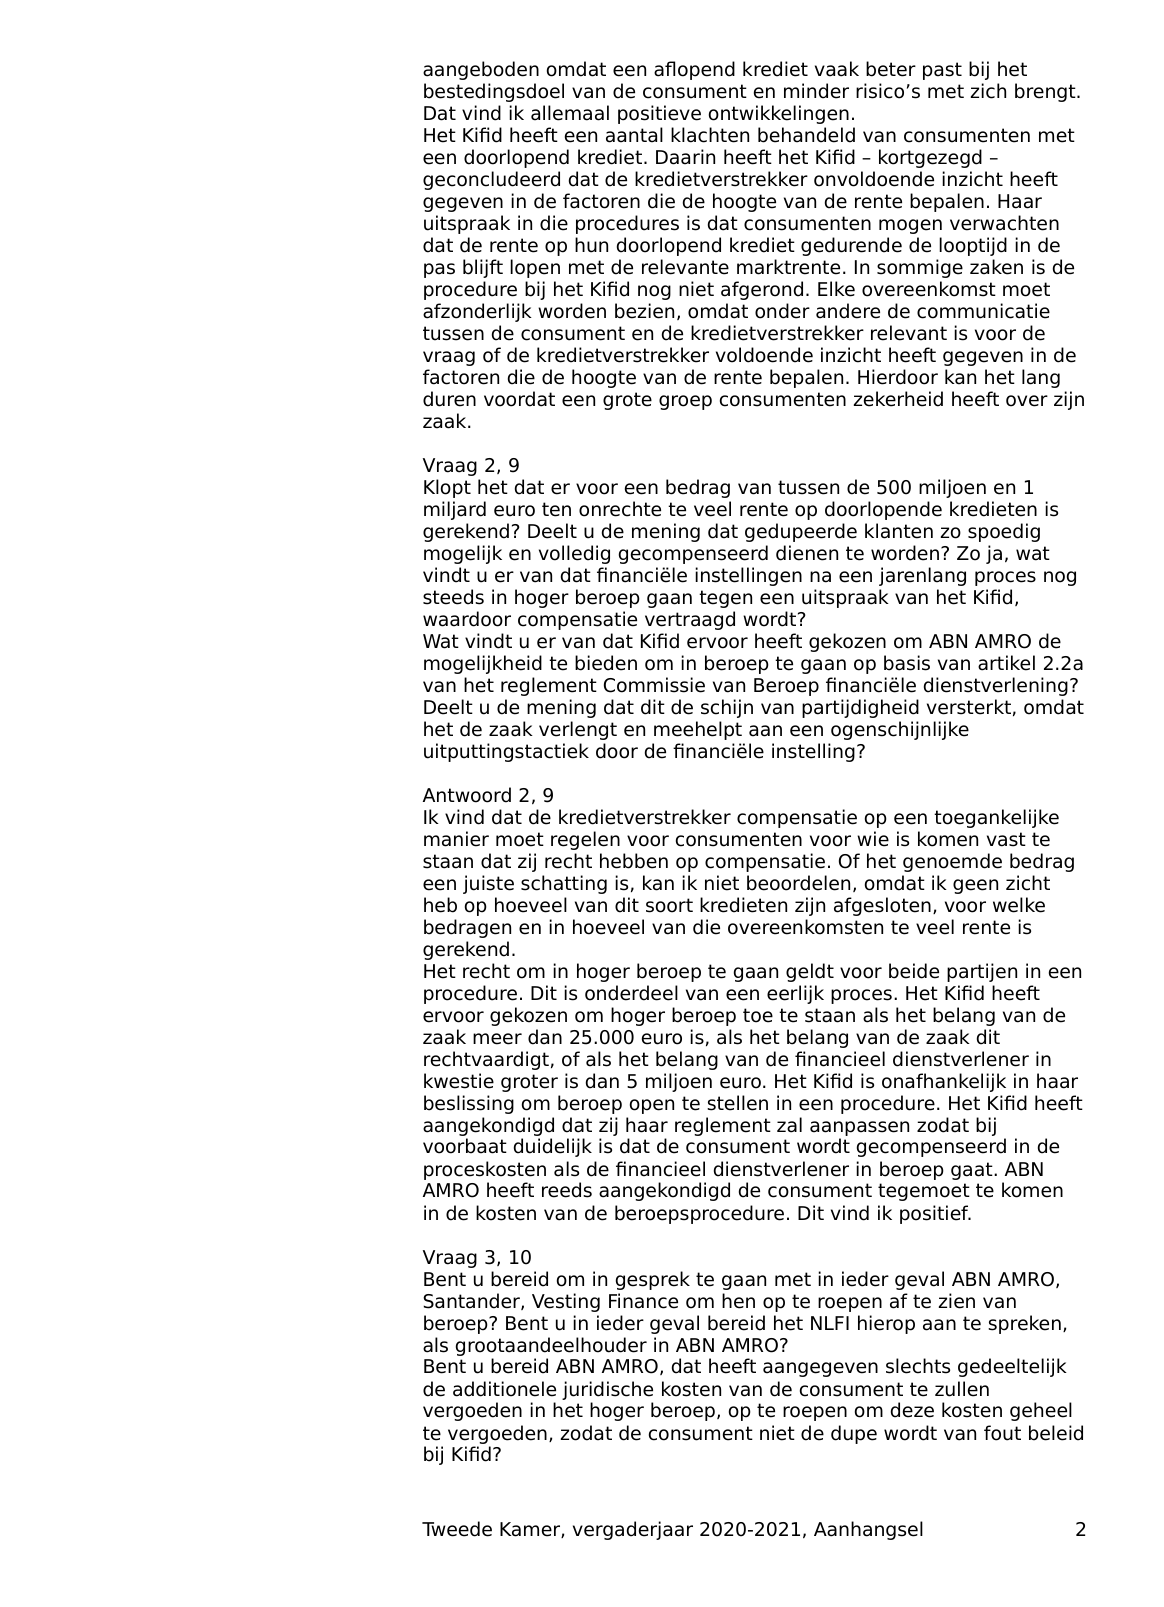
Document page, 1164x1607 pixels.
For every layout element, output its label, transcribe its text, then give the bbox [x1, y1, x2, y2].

text Bent u bereid om in gesprek te gaan met in ieder geval ABN AMRO, Santander, Vesting Finance om hen op te roepen af te zien van beroep? Bent u in ieder geval bereid het NLFI hierop aan te spreken, als grootaandeelhouder in ABN AMRO? [422, 1268, 1087, 1356]
text aangeboden omdat een aflopend krediet vaak beter past bij het bestedingsdoel van de consument en minder risico’s met zich brengt. Dat vind ik allemaal positieve ontwikkelingen. [422, 59, 1087, 125]
text Ik vind dat de kredietverstrekker compensatie op een toegankelijke manier moet regelen voor consumenten voor wie is komen vast te staan dat zij recht hebben op compensatie. Of het genoemde bedrag een juiste schatting is, kan ik niet beoordelen, omdat ik geen zicht heb op hoeveel van dit soort kredieten zijn afgesloten, voor welke bedragen en in hoeveel van die overeenkomsten te veel rente is gerekend. [422, 807, 1087, 961]
text Antwoord 2, 9 [422, 785, 1087, 807]
text Vraag 3, 10 [422, 1247, 1087, 1268]
text Vraag 2, 9 [422, 455, 1087, 477]
text Het Kifid heeft een aantal klachten behandeld van consumenten met een doorlopend krediet. Daarin heeft het Kifid – kortgezegd – geconcludeerd dat de kredietverstrekker onvoldoende inzicht heeft gegeven in de factoren die de hoogte van de rente bepalen. Haar uitspraak in die procedures is dat consumenten mogen verwachten dat de rente op hun doorlopend krediet gedurende de looptijd in de pas blijft lopen met de relevante marktrente. In sommige zaken is de procedure bij het Kifid nog niet afgerond. Elke overeenkomst moet afzonderlijk worden bezien, omdat onder andere de communicatie tussen de consument en de kredietverstrekker relevant is voor de vraag of de kredietverstrekker voldoende inzicht heeft gegeven in de factoren die de hoogte van de rente bepalen. Hierdoor kan het lang duren voordat een grote groep consumenten zekerheid heeft over zijn zaak. [422, 125, 1087, 433]
text Klopt het dat er voor een bedrag van tussen de 500 miljoen en 1 miljard euro ten onrechte te veel rente op doorlopende kredieten is gerekend? Deelt u de mening dat gedupeerde klanten zo spoedig mogelijk en volledig gecompenseerd dienen te worden? Zo ja, wat vindt u er van dat financiële instellingen na een jarenlang proces nog steeds in hoger beroep gaan tegen een uitspraak van het Kifid, waardoor compensatie vertraagd wordt? [422, 477, 1087, 631]
text Bent u bereid ABN AMRO, dat heeft aangegeven slechts gedeeltelijk de additionele juridische kosten van de consument te zullen vergoeden in het hoger beroep, op te roepen om deze kosten geheel te vergoeden, zodat de consument niet de dupe wordt van fout beleid bij Kifid? [422, 1356, 1087, 1466]
text Het recht om in hoger beroep te gaan geldt voor beide partijen in een procedure. Dit is onderdeel van een eerlijk proces. Het Kifid heeft ervoor gekozen om hoger beroep toe te staan als het belang van de zaak meer dan 25.000 euro is, als het belang van de zaak dit rechtvaardigt, of als het belang van de financieel dienstverlener in kwestie groter is dan 5 miljoen euro. Het Kifid is onafhankelijk in haar beslissing om beroep open te stellen in een procedure. Het Kifid heeft aangekondigd dat zij haar reglement zal aanpassen zodat bij voorbaat duidelijk is dat de consument wordt gecompenseerd in de proceskosten als de financieel dienstverlener in beroep gaat. ABN AMRO heeft reeds aangekondigd de consument tegemoet te komen in de kosten van de beroepsprocedure. Dit vind ik positief. [422, 961, 1087, 1224]
text Wat vindt u er van dat Kifid ervoor heeft gekozen om ABN AMRO de mogelijkheid te bieden om in beroep te gaan op basis van artikel 2.2a van het reglement Commissie van Beroep financiële dienstverlening? Deelt u de mening dat dit de schijn van partijdigheid versterkt, omdat het de zaak verlengt en meehelpt aan een ogenschijnlijke uitputtingstactiek door de financiële instelling? [422, 631, 1087, 763]
